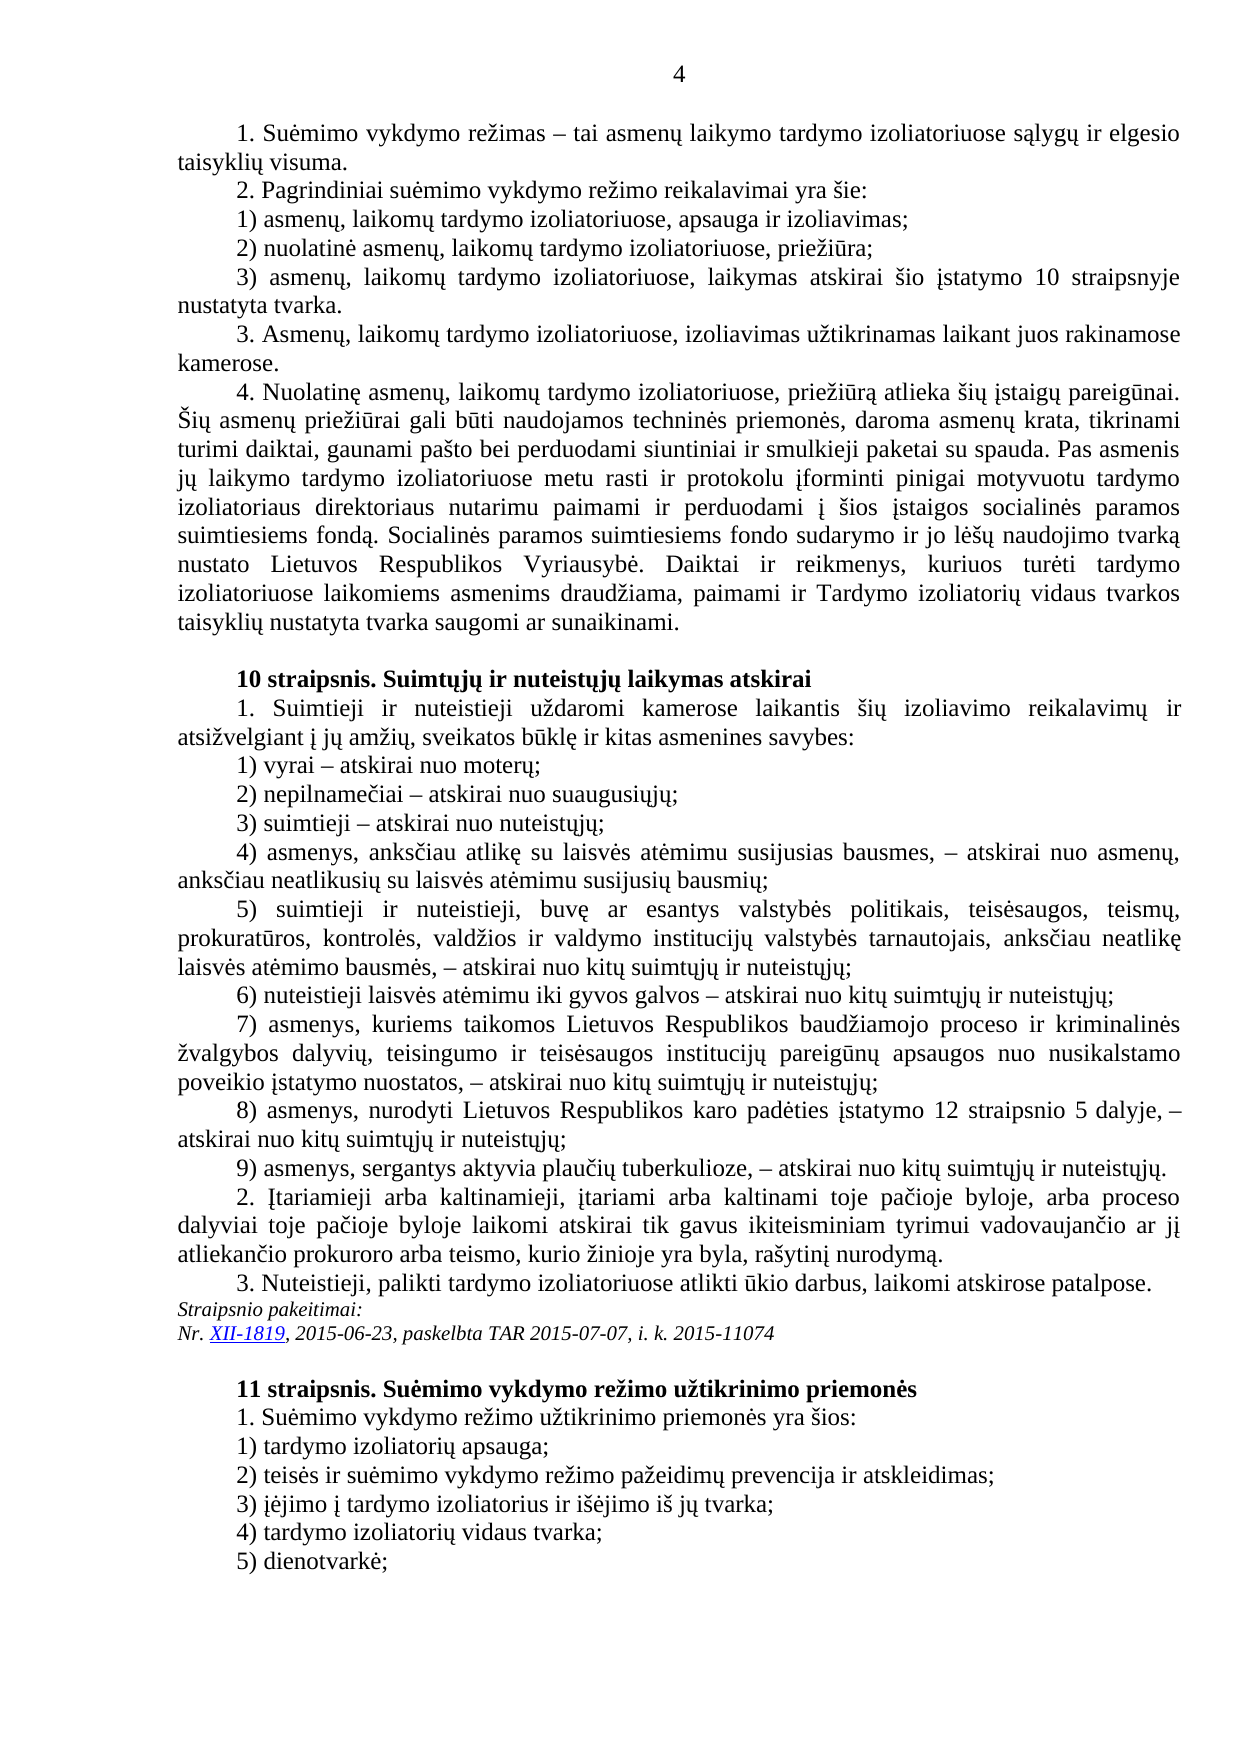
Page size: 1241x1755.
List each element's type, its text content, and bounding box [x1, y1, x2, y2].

text 1. Suimtieji ir nuteistieji uždaromi kamerose laikantis šių izoliavimo reikalavimų ir atsižvelgiant į jų amžių, sveikatos būklę ir kitas asmenines savybes: [177, 693, 1181, 751]
text 8) asmenys, nurodyti Lietuvos Respublikos karo padėties įstatymo 12 straipsnio 5 dalyje, – atskirai nuo kitų suimtųjų ir nuteistųjų; [177, 1096, 1181, 1153]
text 5) dienotvarkė; [177, 1546, 1181, 1575]
text 2) nuolatinė asmenų, laikomų tardymo izoliatoriuose, priežiūra; [177, 233, 1181, 262]
text 3) asmenų, laikomų tardymo izoliatoriuose, laikymas atskirai šio įstatymo 10 straipsnyje nustatyta tvarka. [177, 262, 1181, 319]
text 3) įėjimo į tardymo izoliatorius ir išėjimo iš jų tvarka; [177, 1489, 1181, 1517]
text 10 straipsnis. Suimtųjų ir nuteistųjų laikymas atskirai [177, 664, 1181, 693]
text 1. Suėmimo vykdymo režimo užtikrinimo priemonės yra šios: [177, 1402, 1181, 1431]
text 3. Nuteistieji, palikti tardymo izoliatoriuose atlikti ūkio darbus, laikomi atskirose patalpose. [177, 1268, 1181, 1297]
text 2. Įtariamieji arba kaltinamieji, įtariami arba kaltinami toje pačioje byloje, arba proceso dalyviai toje pačioje byloje laikomi atskirai tik gavus ikiteisminiam tyrimui vadovaujančio ar jį atliekančio prokuroro arba teismo, kurio žinioje yra byla, rašytinį nurodymą. [177, 1182, 1181, 1268]
text 5) suimtieji ir nuteistieji, buvę ar esantys valstybės politikais, teisėsaugos, teismų, prokuratūros, kontrolės, valdžios ir valdymo institucijų valstybės tarnautojais, anksčiau neatlikę laisvės atėmimo bausmės, – atskirai nuo kitų suimtųjų ir nuteistųjų; [177, 894, 1181, 981]
text 2. Pagrindiniai suėmimo vykdymo režimo reikalavimai yra šie: [177, 176, 1181, 204]
text 11 straipsnis. Suėmimo vykdymo režimo užtikrinimo priemonės [177, 1374, 1181, 1402]
text 4) tardymo izoliatorių vidaus tvarka; [177, 1517, 1181, 1546]
text 2) nepilnamečiai – atskirai nuo suaugusiųjų; [177, 779, 1181, 808]
text 1) vyrai – atskirai nuo moterų; [177, 751, 1181, 779]
text 2) teisės ir suėmimo vykdymo režimo pažeidimų prevencija ir atskleidimas; [177, 1460, 1181, 1489]
text 9) asmenys, sergantys aktyvia plaučių tuberkulioze, – atskirai nuo kitų suimtųjų ir nuteistųjų. [177, 1153, 1181, 1182]
text Straipsnio pakeitimai: [177, 1297, 1181, 1321]
text 4) asmenys, anksčiau atlikę su laisvės atėmimu susijusias bausmes, – atskirai nuo asmenų, anksčiau neatlikusių su laisvės atėmimu susijusių bausmių; [177, 837, 1181, 894]
text 1) tardymo izoliatorių apsauga; [177, 1431, 1181, 1460]
text 3) suimtieji – atskirai nuo nuteistųjų; [177, 808, 1181, 837]
text 6) nuteistieji laisvės atėmimu iki gyvos galvos – atskirai nuo kitų suimtųjų ir nuteistųjų; [177, 981, 1181, 1009]
text 1) asmenų, laikomų tardymo izoliatoriuose, apsauga ir izoliavimas; [177, 204, 1181, 233]
text 1. Suėmimo vykdymo režimas – tai asmenų laikymo tardymo izoliatoriuose sąlygų ir elgesio taisyklių visuma. [177, 118, 1181, 176]
text 3. Asmenų, laikomų tardymo izoliatoriuose, izoliavimas užtikrinamas laikant juos rakinamose kamerose. [177, 319, 1181, 377]
text 7) asmenys, kuriems taikomos Lietuvos Respublikos baudžiamojo proceso ir kriminalinės žvalgybos dalyvių, teisingumo ir teisėsaugos institucijų pareigūnų apsaugos nuo nusikalstamo poveikio įstatymo nuostatos, – atskirai nuo kitų suimtųjų ir nuteistųjų; [177, 1009, 1181, 1096]
text 4. Nuolatinę asmenų, laikomų tardymo izoliatoriuose, priežiūrą atlieka šių įstaigų pareigūnai. Šių asmenų priežiūrai gali būti naudojamos techninės priemonės, daroma asmenų krata, tikrinami turimi daiktai, gaunami pašto bei perduodami siuntiniai ir smulkieji paketai su spauda. Pas asmenis jų laikymo tardymo izoliatoriuose metu rasti ir protokolu įforminti pinigai motyvuotu tardymo izoliatoriaus direktoriaus nutarimu paimami ir perduodami į šios įstaigos socialinės paramos suimtiesiems fondą. Socialinės paramos suimtiesiems fondo sudarymo ir jo lėšų naudojimo tvarką nustato Lietuvos Respublikos Vyriausybė. Daiktai ir reikmenys, kuriuos turėti tardymo izoliatoriuose laikomiems asmenims draudžiama, paimami ir Tardymo izoliatorių vidaus tvarkos taisyklių nustatyta tvarka saugomi ar sunaikinami. [177, 377, 1181, 636]
text Nr. XII-1819, 2015-06-23, paskelbta TAR 2015-07-07, i. k. 2015-11074 [177, 1321, 1181, 1345]
